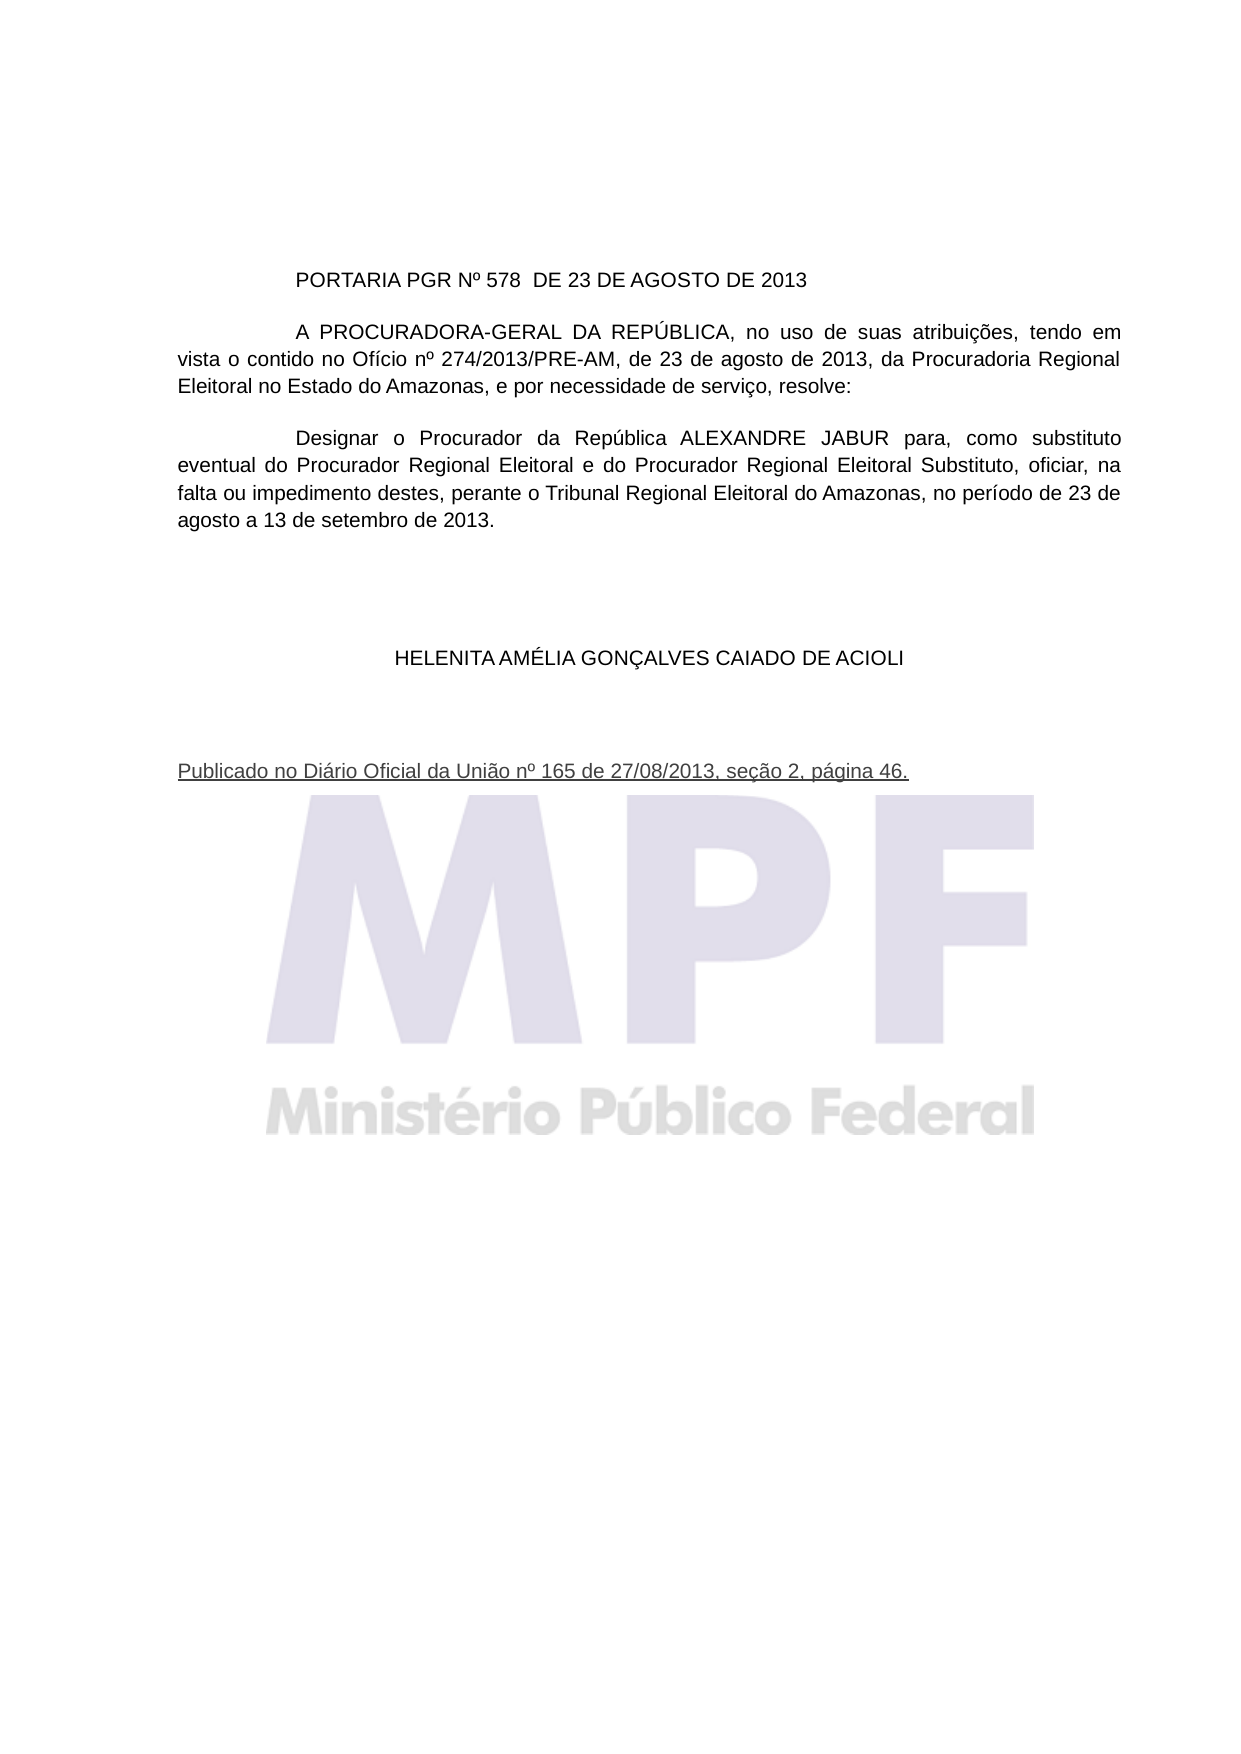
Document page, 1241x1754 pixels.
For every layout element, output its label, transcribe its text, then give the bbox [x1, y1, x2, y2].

picture [266, 795, 1034, 1136]
text PORTARIA PGR Nº 578 DE 23 DE AGOSTO DE 2013 [177, 266, 1122, 293]
text Publicado no Diário Oficial da União nº 165 de 27/08/2013, seção 2, página 46. [177, 758, 1122, 783]
text A PROCURADORA-GERAL DA REPÚBLICA, no uso de suas atribuições, tendo em vista o contido no Ofício nº 274/2013/PRE-AM, de 23 de agosto de 2013, da Procuradoria Regional Eleitoral no Estado do Amazonas, e por necessidade de serviço, resolve: [177, 318, 1122, 399]
text Designar o Procurador da República ALEXANDRE JABUR para, como substituto eventual do Procurador Regional Eleitoral e do Procurador Regional Eleitoral Substituto, oficiar, na falta ou impedimento destes, perante o Tribunal Regional Eleitoral do Amazonas, no período de 23 de agosto a 13 de setembro de 2013. [177, 424, 1122, 532]
text HELENITA AMÉLIA GONÇALVES CAIADO DE ACIOLI [177, 646, 1122, 670]
